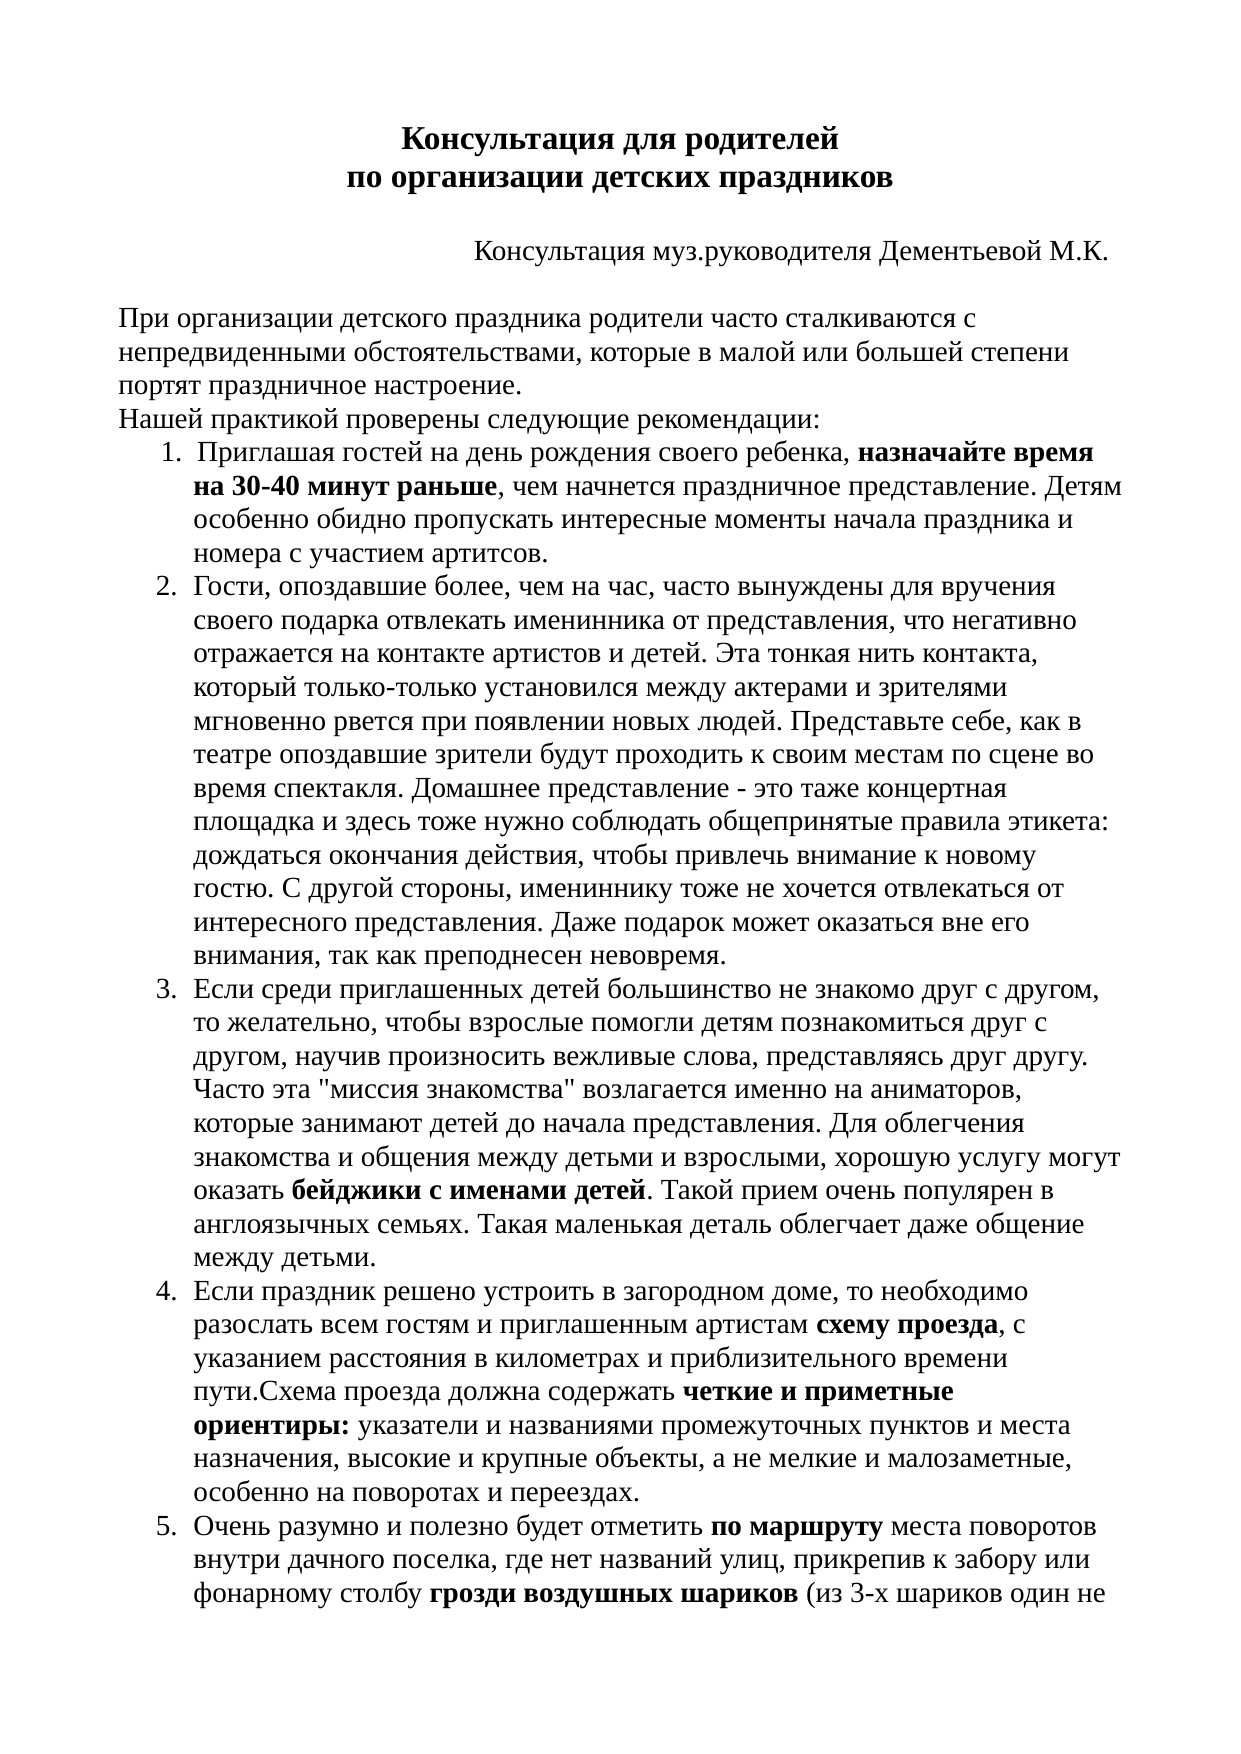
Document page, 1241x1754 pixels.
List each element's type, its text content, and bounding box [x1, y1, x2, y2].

text Нашей практикой проверены следующие рекомендации: [118, 401, 1122, 434]
list Очень разумно и полезно будет отметить по маршруту места поворотов внутри дачного поселка, где нет названий улиц, прикрепив к забору или фонарному столбу грозди воздушных шариков (из 3-х шариков один не [156, 1508, 1122, 1608]
list Если среди приглашенных детей большинство не знакомо друг с другом, то желательно, чтобы взрослые помогли детям познакомиться друг с другом, научив произносить вежливые слова, представляясь друг другу. Часто эта "миссия знакомства" возлагается именно на аниматоров, которые занимают детей до начала представления. Для облегчения знакомства и общения между детьми и взрослыми, хорошую услугу могут оказать бейджики с именами детей. Такой прием очень популярен в англоязычных семьях. Такая маленькая деталь облегчает даже общение между детьми. [156, 971, 1122, 1273]
text Консультация муз.руководителя Дементьевой М.К. [118, 233, 1122, 267]
text При организации детского праздника родители часто сталкиваются с непредвиденными обстоятельствами, которые в малой или большей степени портят праздничное настроение. [118, 300, 1122, 401]
list Гости, опоздавшие более, чем на час, часто вынуждены для вручения своего подарка отвлекать именинника от представления, что негативно отражается на контакте артистов и детей. Эта тонкая нить контакта, который только-только установился между актерами и зрителями мгновенно рвется при появлении новых людей. Представьте себе, как в театре опоздавшие зрители будут проходить к своим местам по сцене во время спектакля. Домашнее представление - это таже концертная площадка и здесь тоже нужно соблюдать общепринятые правила этикета: дождаться окончания действия, чтобы привлечь внимание к новому гостю. С другой стороны, имениннику тоже не хочется отвлекаться от интересного представления. Даже подарок может оказаться вне его внимания, так как преподнесен невовремя. [156, 568, 1122, 971]
subtitle Консультация для родителей по организации детских праздников [118, 118, 1122, 195]
list Если праздник решено устроить в загородном доме, то необходимо разослать всем гостям и приглашенным артистам схему проезда, с указанием расстояния в километрах и приблизительного времени пути.Схема проезда должна содержать четкие и приметные ориентиры: указатели и названиями промежуточных пунктов и места назначения, высокие и крупные объекты, а не мелкие и малозаметные, особенно на поворотах и переездах. [156, 1273, 1122, 1508]
text 1. Приглашая гостей на день рождения своего ребенка, назначайте время на 30-40 минут раньше, чем начнется праздничное представление. Детям особенно обидно пропускать интересные моменты начала праздника и номера с участием артитсов. [160, 434, 1122, 568]
